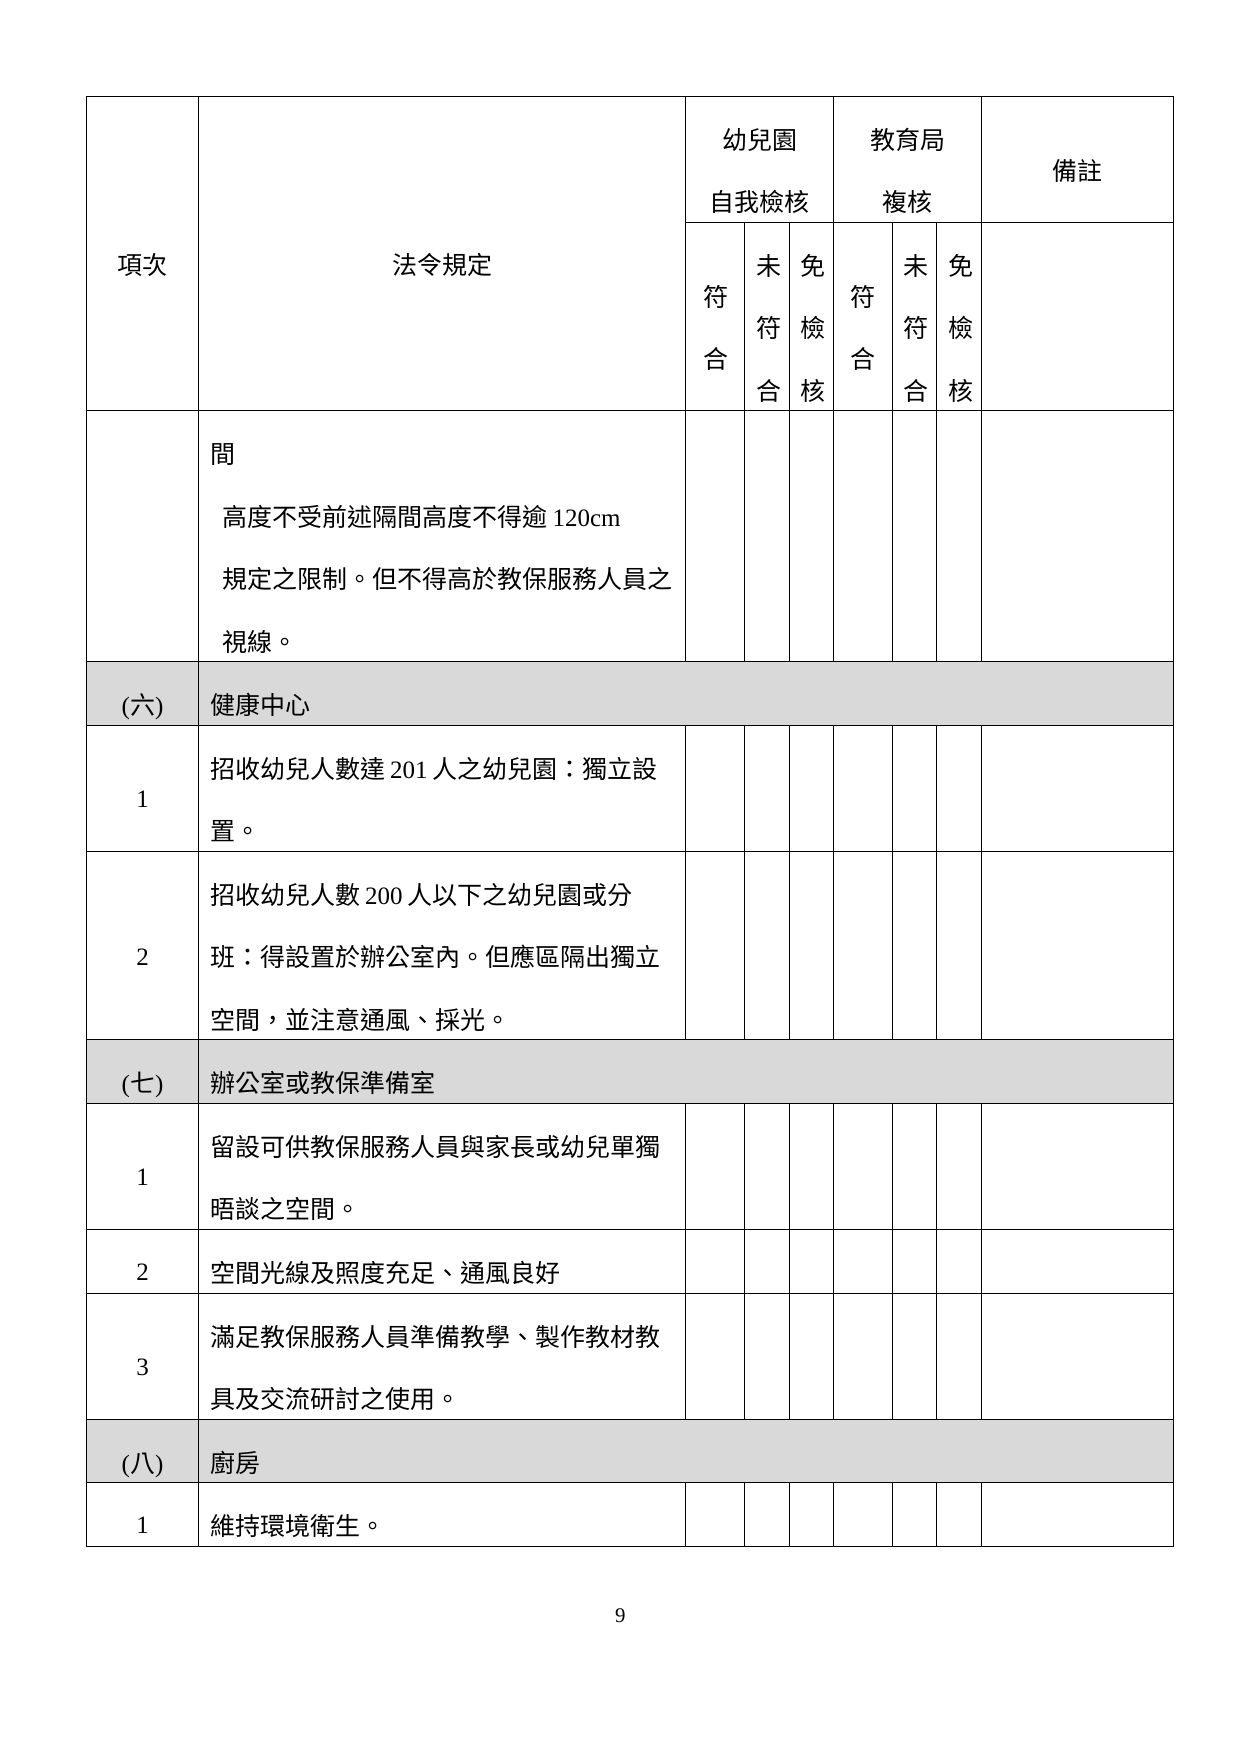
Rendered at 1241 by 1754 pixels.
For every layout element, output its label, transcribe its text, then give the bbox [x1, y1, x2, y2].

table_header 法令規定 [199, 97, 685, 410]
table_cell [686, 1294, 744, 1418]
table_cell [893, 1294, 936, 1418]
table_cell [982, 411, 1173, 661]
table_cell [937, 852, 981, 1039]
table_cell [834, 726, 892, 851]
table_cell [982, 1483, 1173, 1546]
table_cell [834, 852, 892, 1039]
table_cell [834, 411, 892, 661]
table_cell [790, 1483, 833, 1546]
table_cell [745, 852, 789, 1039]
table_cell [686, 726, 744, 851]
table_cell 留設可供教保服務人員與家長或幼兒單獨晤談之空間。 [199, 1104, 210, 1229]
table_cell [745, 726, 789, 851]
table_cell 1 [87, 726, 198, 851]
table_cell [937, 1294, 981, 1418]
table_cell [982, 223, 1173, 410]
table_cell [834, 1230, 892, 1292]
table_cell 滿足教保服務人員準備教學、製作教材教具及交流研討之使用。 [674, 1294, 685, 1418]
table_cell [790, 1294, 833, 1418]
table_header 教育局 複核 [834, 97, 981, 222]
table_cell (八) [87, 1420, 198, 1482]
table_cell [982, 1230, 1173, 1292]
table_cell 招收幼兒人數200人以下之幼兒園或分班：得設置於辦公室內。但應區隔出獨立空間，並注意通風、採光。 [199, 852, 685, 1039]
table_cell [686, 411, 744, 661]
table_cell 未符合 [745, 223, 789, 410]
table_cell [982, 1104, 1173, 1229]
table_cell 1 [87, 1483, 198, 1546]
table_cell [745, 1104, 789, 1229]
table_cell [745, 1483, 789, 1546]
table_cell 免檢核 [790, 223, 833, 410]
table_cell 招收幼兒人數達201人之幼兒園：獨立設置。 [199, 726, 685, 851]
table_cell (六) [87, 662, 198, 725]
table_cell [937, 726, 981, 851]
table_cell [790, 852, 833, 1039]
table_cell [893, 1104, 936, 1229]
table_cell 符合 [686, 223, 744, 410]
table_cell 2 [87, 852, 198, 1039]
table_cell [790, 1104, 833, 1229]
table_cell [937, 1483, 981, 1546]
table_cell 免檢核 [937, 223, 981, 410]
table_cell [745, 1230, 789, 1292]
table_cell [893, 726, 936, 851]
table_cell [834, 1483, 892, 1546]
table_cell [745, 411, 789, 661]
table_cell [790, 411, 833, 661]
table_cell [982, 1294, 1173, 1418]
table_cell 辦公室或教保準備室 [199, 1040, 1173, 1103]
table_cell [893, 1483, 936, 1546]
table_cell [790, 726, 833, 851]
table_cell 3 [87, 1294, 198, 1418]
table_cell [893, 852, 936, 1039]
table_cell [834, 1294, 892, 1418]
table_cell [686, 1483, 744, 1546]
table_cell [87, 411, 198, 661]
table_cell 維持環境衛生。 [199, 1483, 685, 1546]
table_cell 廚房 [199, 1420, 1173, 1482]
table_cell [790, 1230, 833, 1292]
table_header 項次 [87, 97, 198, 410]
table_cell 2 [87, 1230, 198, 1292]
table_cell (七) [87, 1040, 198, 1103]
table_header 幼兒園 自我檢核 [686, 97, 833, 222]
table_cell 健康中心 [199, 662, 1173, 725]
table_cell 未符合 [893, 223, 936, 410]
table_cell [686, 852, 744, 1039]
table_cell 間 高度不受前述隔間高度不得逾120cm 規定之限制。但不得高於教保服務人員之 視線。 [199, 411, 685, 661]
table_cell 符合 [834, 223, 892, 410]
table_cell [937, 1230, 981, 1292]
table_cell 滿足教保服務人員準備教學、製作教材教具及交流研討之使用。 [199, 1294, 210, 1418]
table_cell [982, 852, 1173, 1039]
table_cell [937, 411, 981, 661]
table_cell [893, 411, 936, 661]
table_cell [745, 1294, 789, 1418]
table_cell [893, 1230, 936, 1292]
table_cell [686, 1230, 744, 1292]
table_cell 空間光線及照度充足、通風良好 [199, 1230, 210, 1292]
table_cell [834, 1104, 892, 1229]
table_cell 空間光線及照度充足、通風良好 [674, 1230, 685, 1292]
table_cell [982, 726, 1173, 851]
table_cell 1 [87, 1104, 198, 1229]
table_cell [937, 1104, 981, 1229]
table_header 備註 [982, 97, 1173, 222]
table_cell [686, 1104, 744, 1229]
table_cell 留設可供教保服務人員與家長或幼兒單獨晤談之空間。 [674, 1104, 685, 1229]
